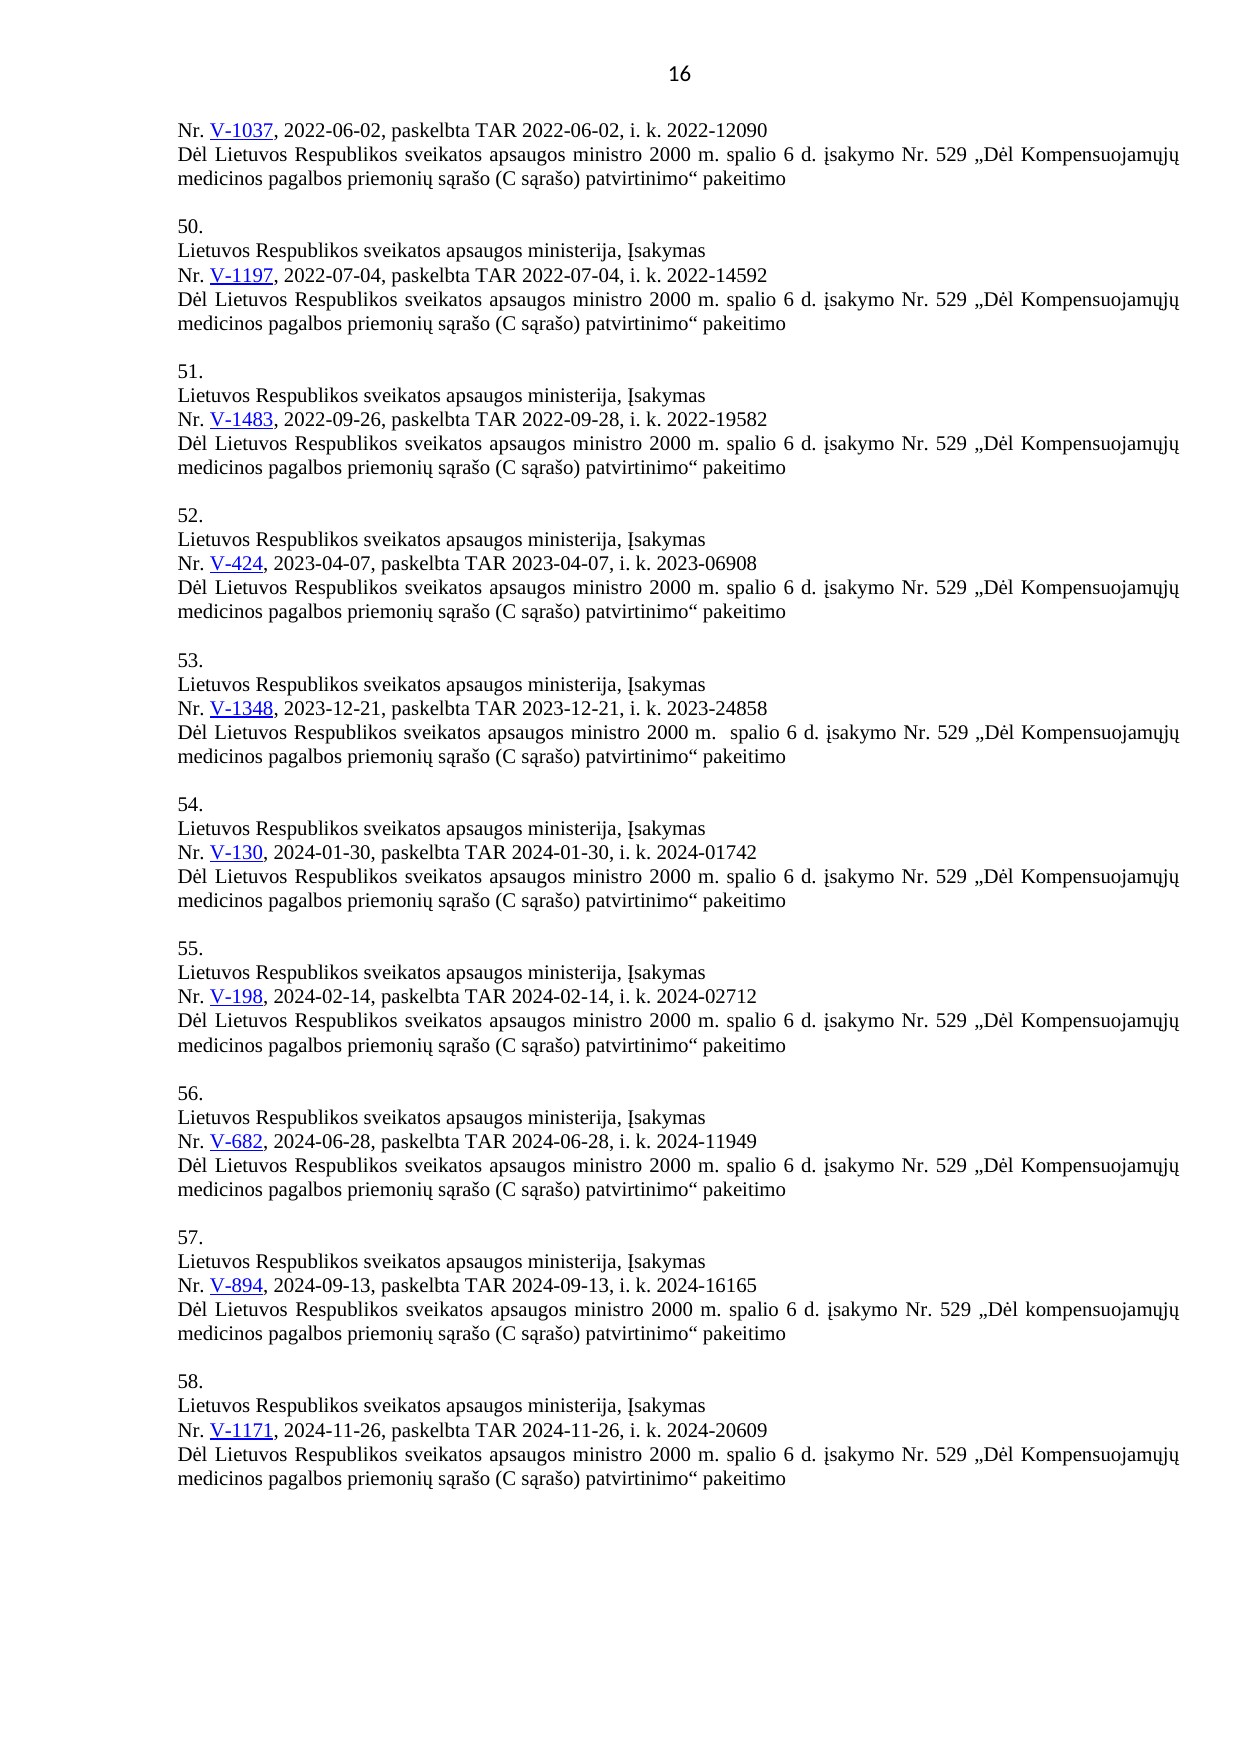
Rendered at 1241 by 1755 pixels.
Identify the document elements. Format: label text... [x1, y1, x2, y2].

text Nr. V-1171, 2024-11-26, paskelbta TAR 2024-11-26, i. k. 2024-20609 [177, 1417, 1181, 1442]
text 56. [177, 1081, 1181, 1105]
text Nr. V-1483, 2022-09-26, paskelbta TAR 2022-09-28, i. k. 2022-19582 [177, 407, 1181, 431]
text Dėl Lietuvos Respublikos sveikatos apsaugos ministro 2000 m. spalio 6 d. įsakymo Nr. 529 „Dėl Kompensuojamųjų medicinos pagalbos priemonių sąrašo (C sąrašo) patvirtinimo“ pakeitimo [177, 431, 1181, 479]
text Dėl Lietuvos Respublikos sveikatos apsaugos ministro 2000 m. spalio 6 d. įsakymo Nr. 529 „Dėl Kompensuojamųjų medicinos pagalbos priemonių sąrašo (C sąrašo) patvirtinimo“ pakeitimo [177, 1442, 1181, 1490]
text Nr. V-424, 2023-04-07, paskelbta TAR 2023-04-07, i. k. 2023-06908 [177, 551, 1181, 575]
text Lietuvos Respublikos sveikatos apsaugos ministerija, Įsakymas [177, 383, 1181, 407]
text Lietuvos Respublikos sveikatos apsaugos ministerija, Įsakymas [177, 1393, 1181, 1417]
text Nr. V-682, 2024-06-28, paskelbta TAR 2024-06-28, i. k. 2024-11949 [177, 1129, 1181, 1153]
text 57. [177, 1225, 1181, 1249]
text Nr. V-1037, 2022-06-02, paskelbta TAR 2022-06-02, i. k. 2022-12090 [177, 118, 1181, 142]
text Lietuvos Respublikos sveikatos apsaugos ministerija, Įsakymas [177, 960, 1181, 984]
text Dėl Lietuvos Respublikos sveikatos apsaugos ministro 2000 m. spalio 6 d. įsakymo Nr. 529 „Dėl Kompensuojamųjų medicinos pagalbos priemonių sąrašo (C sąrašo) patvirtinimo“ pakeitimo [177, 1008, 1181, 1057]
text Dėl Lietuvos Respublikos sveikatos apsaugos ministro 2000 m. spalio 6 d. įsakymo Nr. 529 „Dėl Kompensuojamųjų medicinos pagalbos priemonių sąrašo (C sąrašo) patvirtinimo“ pakeitimo [177, 575, 1181, 623]
text Dėl Lietuvos Respublikos sveikatos apsaugos ministro 2000 m. spalio 6 d. įsakymo Nr. 529 „Dėl Kompensuojamųjų medicinos pagalbos priemonių sąrašo (C sąrašo) patvirtinimo“ pakeitimo [177, 1153, 1181, 1201]
text Dėl Lietuvos Respublikos sveikatos apsaugos ministro 2000 m. spalio 6 d. įsakymo Nr. 529 „Dėl Kompensuojamųjų medicinos pagalbos priemonių sąrašo (C sąrašo) patvirtinimo“ pakeitimo [177, 287, 1181, 335]
text 53. [177, 647, 1181, 672]
text Lietuvos Respublikos sveikatos apsaugos ministerija, Įsakymas [177, 1249, 1181, 1273]
text 52. [177, 503, 1181, 527]
text 55. [177, 936, 1181, 960]
text 58. [177, 1369, 1181, 1393]
text 54. [177, 792, 1181, 816]
text Dėl Lietuvos Respublikos sveikatos apsaugos ministro 2000 m. spalio 6 d. įsakymo Nr. 529 „Dėl Kompensuojamųjų medicinos pagalbos priemonių sąrašo (C sąrašo) patvirtinimo“ pakeitimo [177, 720, 1181, 768]
text Lietuvos Respublikos sveikatos apsaugos ministerija, Įsakymas [177, 816, 1181, 840]
text Dėl Lietuvos Respublikos sveikatos apsaugos ministro 2000 m. spalio 6 d. įsakymo Nr. 529 „Dėl Kompensuojamųjų medicinos pagalbos priemonių sąrašo (C sąrašo) patvirtinimo“ pakeitimo [177, 142, 1181, 190]
text Lietuvos Respublikos sveikatos apsaugos ministerija, Įsakymas [177, 672, 1181, 696]
text Dėl Lietuvos Respublikos sveikatos apsaugos ministro 2000 m. spalio 6 d. įsakymo Nr. 529 „Dėl kompensuojamųjų medicinos pagalbos priemonių sąrašo (C sąrašo) patvirtinimo“ pakeitimo [177, 1297, 1181, 1345]
text Lietuvos Respublikos sveikatos apsaugos ministerija, Įsakymas [177, 527, 1181, 551]
text Nr. V-894, 2024-09-13, paskelbta TAR 2024-09-13, i. k. 2024-16165 [177, 1273, 1181, 1297]
text Nr. V-1348, 2023-12-21, paskelbta TAR 2023-12-21, i. k. 2023-24858 [177, 696, 1181, 720]
text Dėl Lietuvos Respublikos sveikatos apsaugos ministro 2000 m. spalio 6 d. įsakymo Nr. 529 „Dėl Kompensuojamųjų medicinos pagalbos priemonių sąrašo (C sąrašo) patvirtinimo“ pakeitimo [177, 864, 1181, 912]
text Nr. V-198, 2024-02-14, paskelbta TAR 2024-02-14, i. k. 2024-02712 [177, 984, 1181, 1008]
text Lietuvos Respublikos sveikatos apsaugos ministerija, Įsakymas [177, 1105, 1181, 1129]
text Nr. V-1197, 2022-07-04, paskelbta TAR 2022-07-04, i. k. 2022-14592 [177, 262, 1181, 287]
text 50. [177, 214, 1181, 238]
text Nr. V-130, 2024-01-30, paskelbta TAR 2024-01-30, i. k. 2024-01742 [177, 840, 1181, 864]
text 51. [177, 359, 1181, 383]
text Lietuvos Respublikos sveikatos apsaugos ministerija, Įsakymas [177, 238, 1181, 262]
